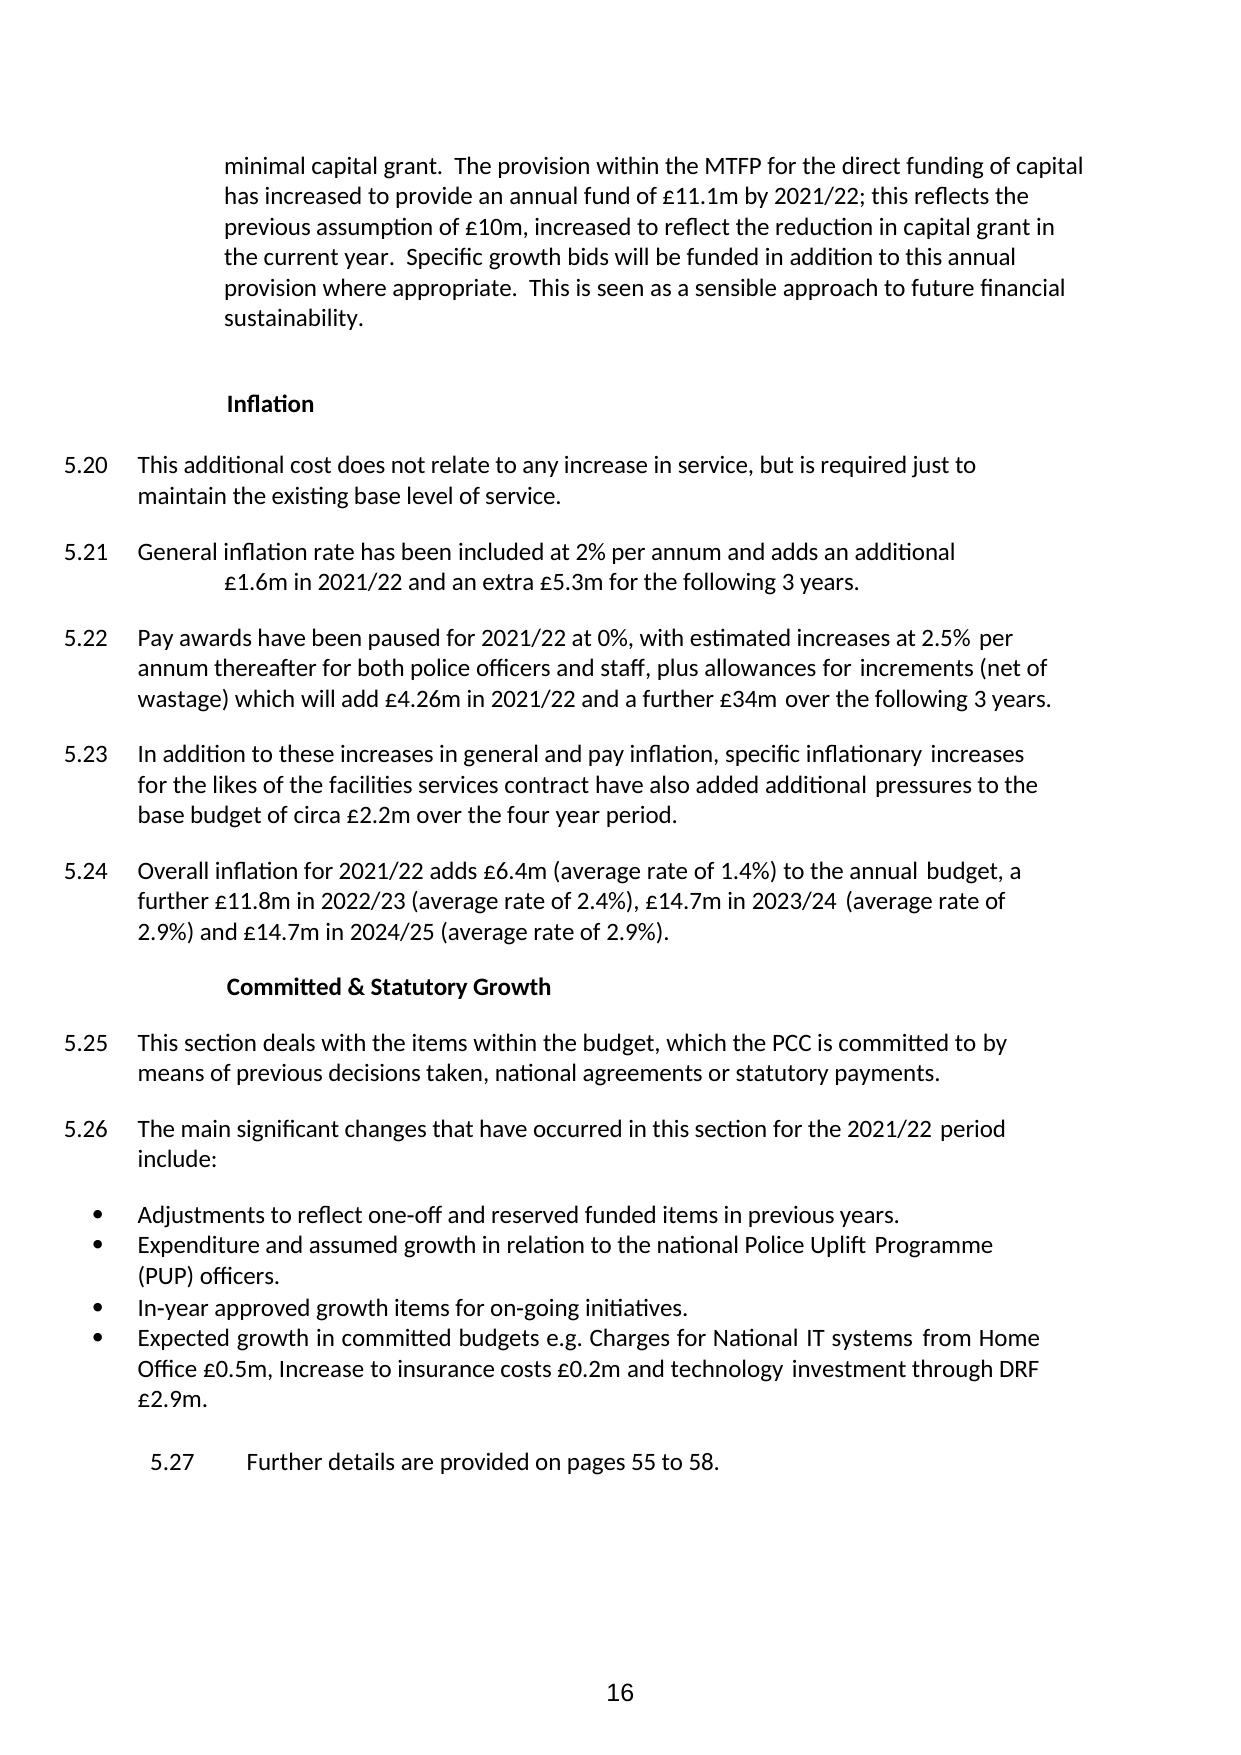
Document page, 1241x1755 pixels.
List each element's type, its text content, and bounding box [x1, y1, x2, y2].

text £1.6m in 2021/22 and an extra £5.3m for the following 3 years. [224, 566, 1101, 597]
text Inflation [227, 388, 1101, 419]
list In addition to these increases in general and pay inflation, specific inflationary increases for the likes of the facilities services contract have also added additional pressures to the base budget of circa £2.2m over the four year period. [64, 738, 1055, 830]
text minimal capital grant. The provision within the MTFP for the direct funding of capital has increased to provide an annual fund of £11.1m by 2021/22; this reflects the previous assumption of £10m, increased to reflect the reduction in capital grant in the current year. Specific growth bids will be funded in addition to this annual provision where appropriate. This is seen as a sensible approach to future financial sustainability. [224, 150, 1090, 333]
list In‐year approved growth items for on‐going initiatives. [93, 1291, 1101, 1322]
list Further details are provided on pages 55 to 58. [150, 1447, 1101, 1477]
list Expected growth in committed budgets e.g. Charges for National IT systems from Home Office £0.5m, Increase to insurance costs £0.2m and technology investment through DRF £2.9m. [93, 1322, 1040, 1414]
list Pay awards have been paused for 2021/22 at 0%, with estimated increases at 2.5% per annum thereafter for both police officers and staff, plus allowances for increments (net of wastage) which will add £4.26m in 2021/22 and a further £34m over the following 3 years. [64, 622, 1065, 713]
list This additional cost does not relate to any increase in service, but is required just to maintain the existing base level of service. [64, 449, 1072, 511]
list Overall inflation for 2021/22 adds £6.4m (average rate of 1.4%) to the annual budget, a further £11.8m in 2022/23 (average rate of 2.4%), £14.7m in 2023/24 (average rate of 2.9%) and £14.7m in 2024/25 (average rate of 2.9%). [64, 855, 1027, 946]
list This section deals with the items within the budget, which the PCC is committed to by means of previous decisions taken, national agreements or statutory payments. [64, 1027, 1065, 1088]
list The main significant changes that have occurred in this section for the 2021/22 period include: [64, 1113, 1027, 1174]
list Adjustments to reflect one‐off and reserved funded items in previous years. [93, 1199, 1101, 1229]
list General inflation rate has been included at 2% per annum and adds an additional [64, 536, 1101, 566]
list Expenditure and assumed growth in relation to the national Police Uplift Programme (PUP) officers. [93, 1229, 1002, 1291]
text Committed & Statutory Growth [227, 971, 1101, 1002]
